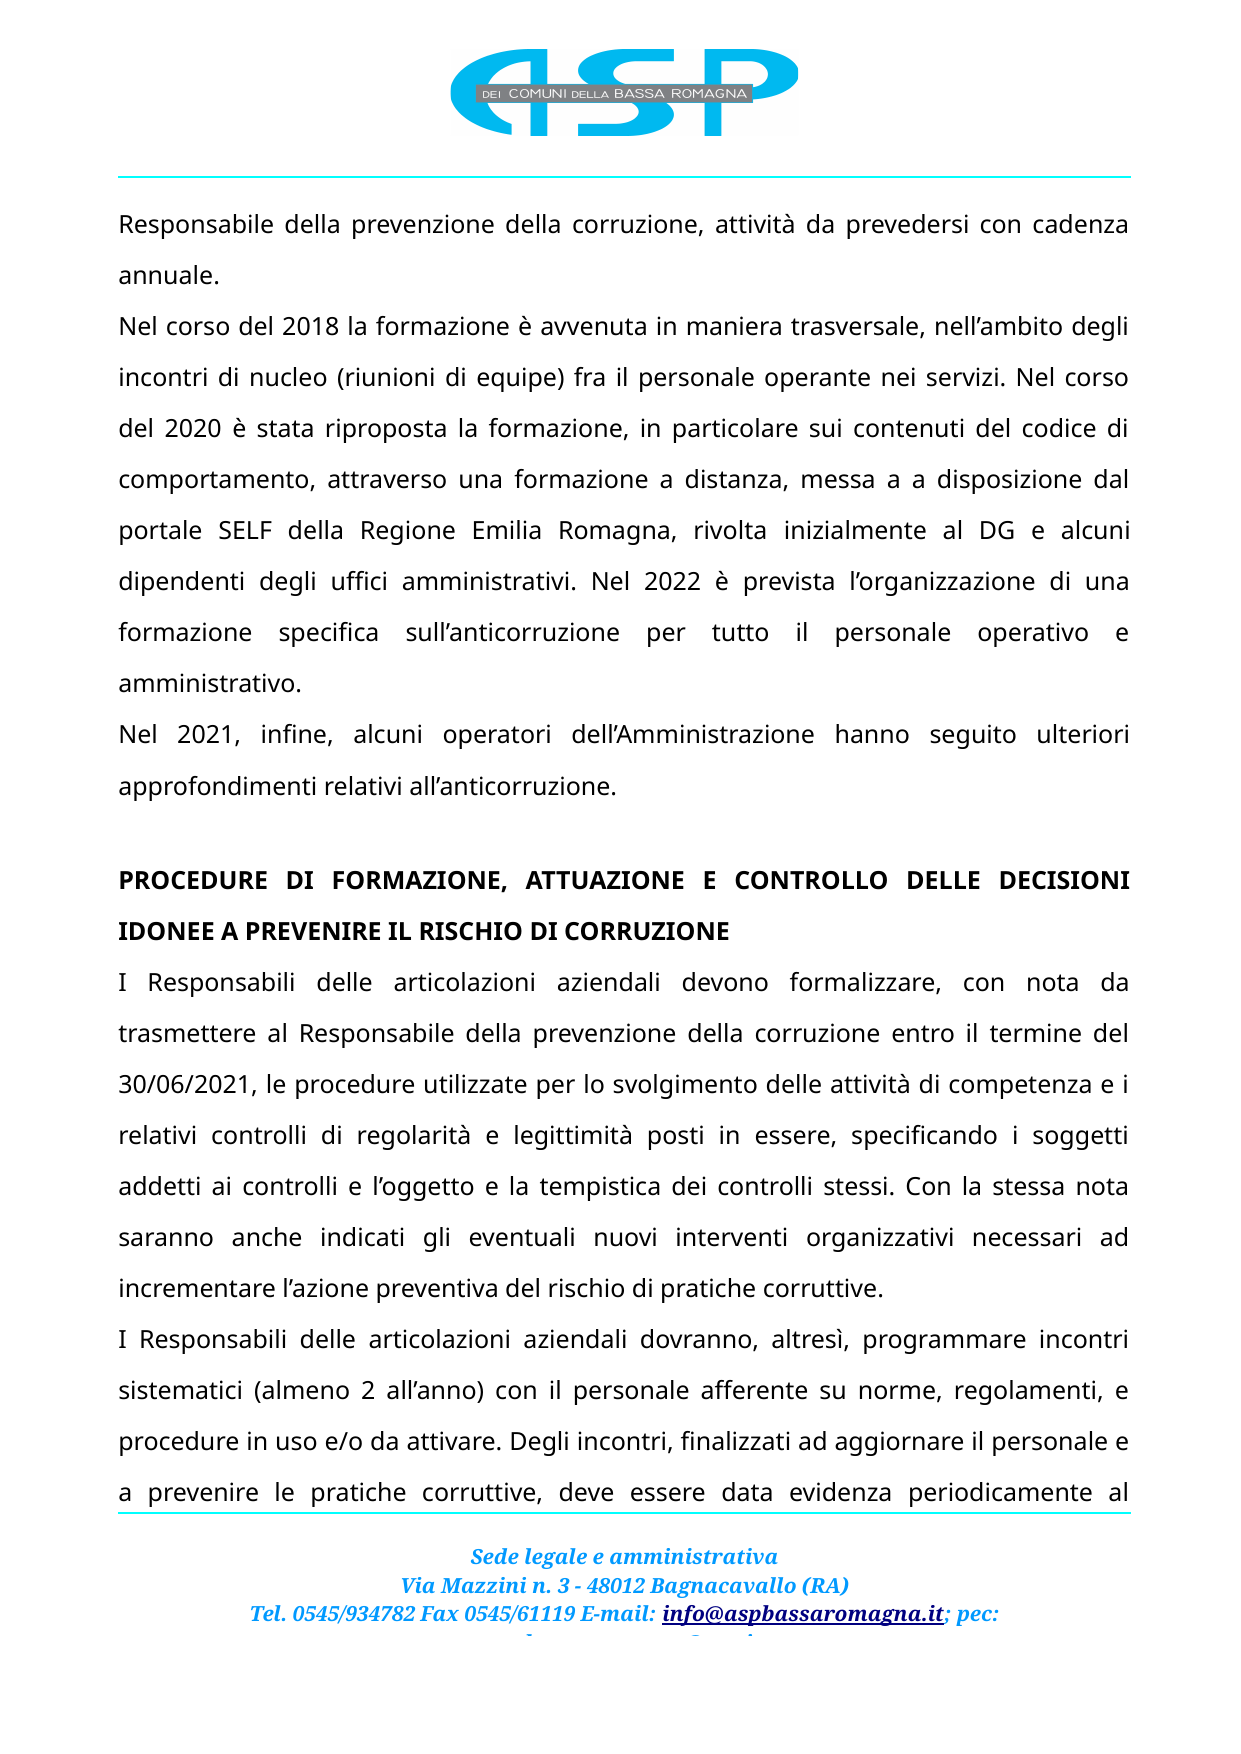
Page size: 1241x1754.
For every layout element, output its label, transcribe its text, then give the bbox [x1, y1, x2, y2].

text I Responsabili delle articolazioni aziendali dovranno, altresì, programmare incontri sistematici (almeno 2 all’anno) con il personale afferente su norme, regolamenti, e procedure in uso e/o da attivare. Degli incontri, finalizzati ad aggiornare il personale e a prevenire le pratiche corruttive, deve essere data evidenza periodicamente al [118, 1322, 1131, 1509]
text PROCEDURE DI FORMAZIONE, ATTUAZIONE E CONTROLLO DELLE DECISIONI IDONEE A PREVENIRE IL RISCHIO DI CORRUZIONE [118, 862, 1131, 947]
text Responsabile della prevenzione della corruzione, attività da prevedersi con cadenza annuale. [118, 207, 1131, 292]
text Nel corso del 2018 la formazione è avvenuta in maniera trasversale, nell’ambito degli incontri di nucleo (riunioni di equipe) fra il personale operante nei servizi. Nel corso del 2020 è stata riproposta la formazione, in particolare sui contenuti del codice di comportamento, attraverso una formazione a distanza, messa a a disposizione dal portale SELF della Regione Emilia Romagna, rivolta inizialmente al DG e alcuni dipendenti degli uffici amministrativi. Nel 2022 è prevista l’organizzazione di una formazione specifica sull’anticorruzione per tutto il personale operativo e amministrativo. [118, 309, 1131, 700]
text Nel 2021, infine, alcuni operatori dell’Amministrazione hanno seguito ulteriori approfondimenti relativi all’anticorruzione. [118, 717, 1131, 802]
text I Responsabili delle articolazioni aziendali devono formalizzare, con nota da trasmettere al Responsabile della prevenzione della corruzione entro il termine del 30/06/2021, le procedure utilizzate per lo svolgimento delle attività di competenza e i relativi controlli di regolarità e legittimità posti in essere, specificando i soggetti addetti ai controlli e l’oggetto e la tempistica dei controlli stessi. Con la stessa nota saranno anche indicati gli eventuali nuovi interventi organizzativi necessari ad incrementare l’azione preventiva del rischio di pratiche corruttive. [118, 964, 1131, 1305]
